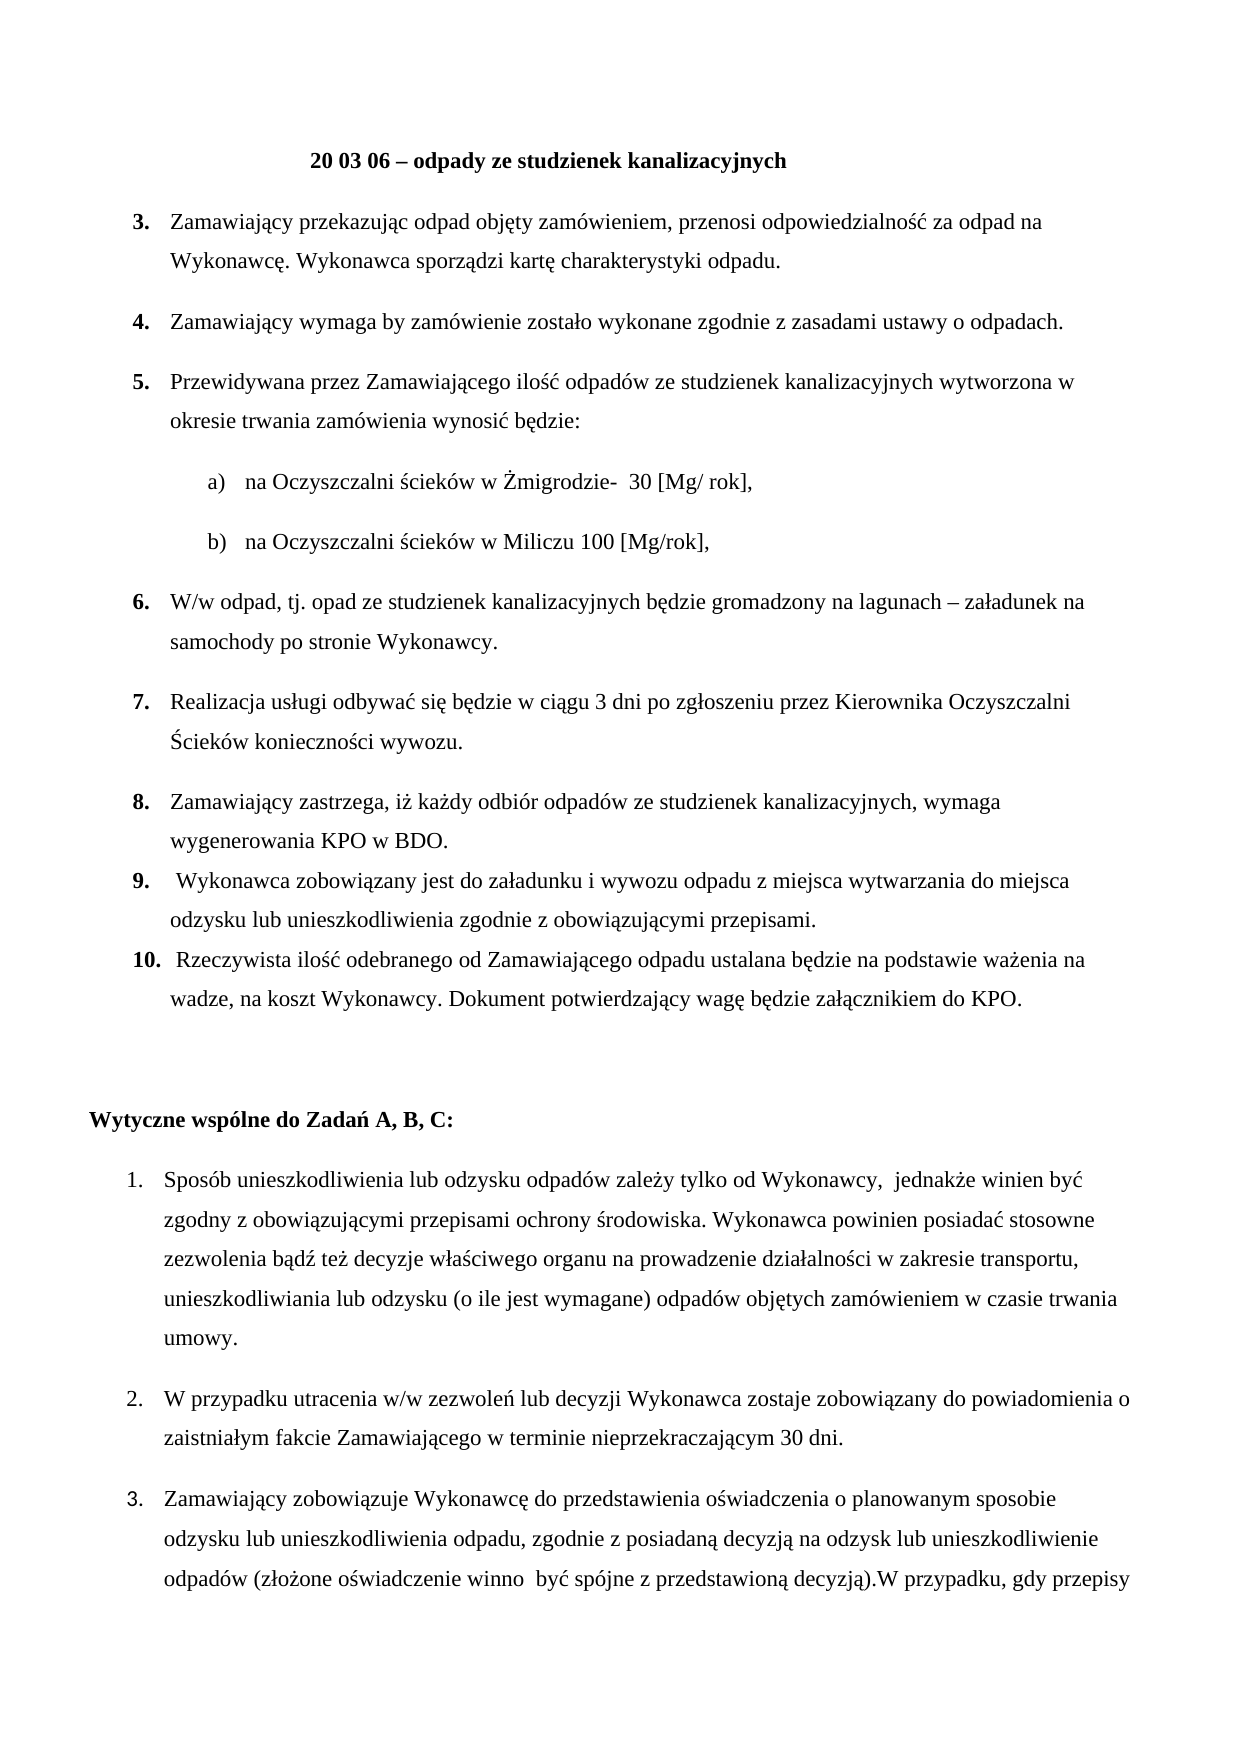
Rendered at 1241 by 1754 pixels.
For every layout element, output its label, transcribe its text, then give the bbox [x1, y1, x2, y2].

list Rzeczywista ilość odebranego od Zamawiającego odpadu ustalana będzie na podstawie ważenia na wadze, na koszt Wykonawcy. Dokument potwierdzający wagę będzie załącznikiem do KPO. [132, 946, 1137, 1012]
list Zamawiający przekazując odpad objęty zamówieniem, przenosi odpowiedzialność za odpad na Wykonawcę. Wykonawca sporządzi kartę charakterystyki odpadu. [132, 208, 1137, 274]
list Zamawiający wymaga by zamówienie zostało wykonane zgodnie z zasadami ustawy o odpadach. [132, 308, 1137, 334]
list na Oczyszczalni ścieków w Żmigrodzie- 30 [Mg/ rok], [207, 468, 1137, 494]
list W/w odpad, tj. opad ze studzienek kanalizacyjnych będzie gromadzony na lagunach – załadunek na samochody po stronie Wykonawcy. [132, 588, 1137, 654]
text Wytyczne wspólne do Zadań A, B, C: [89, 1106, 1137, 1132]
list Przewidywana przez Zamawiającego ilość odpadów ze studzienek kanalizacyjnych wytworzona w okresie trwania zamówienia wynosić będzie: [132, 368, 1137, 434]
list Wykonawca zobowiązany jest do załadunku i wywozu odpadu z miejsca wytwarzania do miejsca odzysku lub unieszkodliwienia zgodnie z obowiązującymi przepisami. [132, 867, 1137, 933]
list W przypadku utracenia w/w zezwoleń lub decyzji Wykonawca zostaje zobowiązany do powiadomienia o zaistniałym fakcie Zamawiającego w terminie nieprzekraczającym 30 dni. [126, 1384, 1137, 1450]
list Sposób unieszkodliwienia lub odzysku odpadów zależy tylko od Wykonawcy, jednakże winien być zgodny z obowiązującymi przepisami ochrony środowiska. Wykonawca powinien posiadać stosowne zezwolenia bądź też decyzje właściwego organu na prowadzenie działalności w zakresie transportu, unieszkodliwiania lub odzysku (o ile jest wymagane) odpadów objętych zamówieniem w czasie trwania umowy. [126, 1166, 1137, 1351]
list Zamawiający zobowiązuje Wykonawcę do przedstawienia oświadczenia o planowanym sposobie odzysku lub unieszkodliwienia odpadu, zgodnie z posiadaną decyzją na odzysk lub unieszkodliwienie odpadów (złożone oświadczenie winno być spójne z przedstawioną decyzją).W przypadku, gdy przepisy [126, 1484, 1137, 1591]
list Realizacja usługi odbywać się będzie w ciągu 3 dni po zgłoszeniu przez Kierownika Oczyszczalni Ścieków konieczności wywozu. [132, 688, 1137, 754]
list Zamawiający zastrzega, iż każdy odbiór odpadów ze studzienek kanalizacyjnych, wymaga wygenerowania KPO w BDO. [132, 788, 1137, 854]
list 20 03 06 – odpady ze studzienek kanalizacyjnych [244, 148, 1137, 174]
list na Oczyszczalni ścieków w Miliczu 100 [Mg/rok], [207, 528, 1137, 554]
